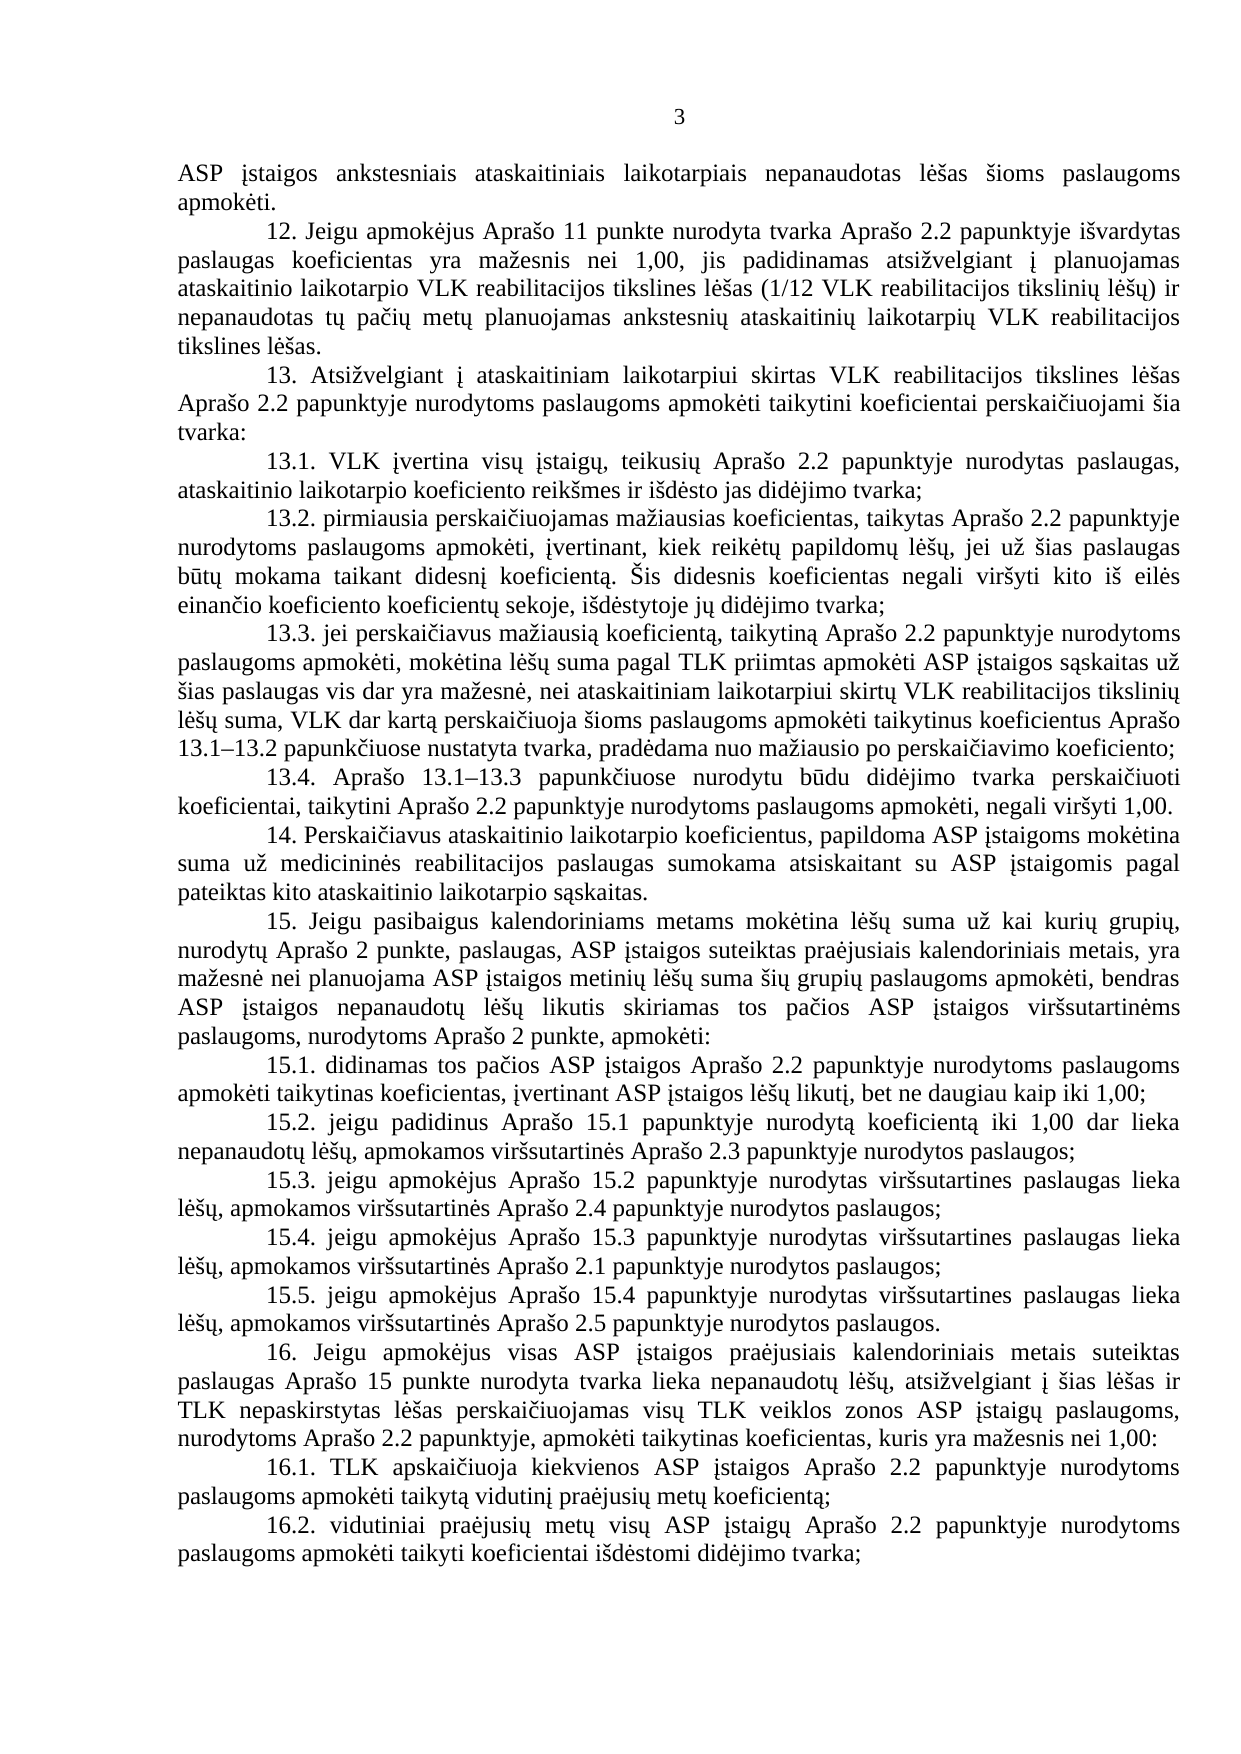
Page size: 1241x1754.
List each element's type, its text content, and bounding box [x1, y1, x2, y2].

text 13.4. Aprašo 13.1–13.3 papunkčiuose nurodytu būdu didėjimo tvarka perskaičiuoti koeficientai, taikytini Aprašo 2.2 papunktyje nurodytoms paslaugoms apmokėti, negali viršyti 1,00. [177, 762, 1181, 820]
text 15.3. jeigu apmokėjus Aprašo 15.2 papunktyje nurodytas viršsutartines paslaugas lieka lėšų, apmokamos viršsutartinės Aprašo 2.4 papunktyje nurodytos paslaugos; [177, 1165, 1181, 1222]
text 13.1. VLK įvertina visų įstaigų, teikusių Aprašo 2.2 papunktyje nurodytas paslaugas, ataskaitinio laikotarpio koeficiento reikšmes ir išdėsto jas didėjimo tvarka; [177, 446, 1181, 503]
text 13.3. jei perskaičiavus mažiausią koeficientą, taikytiną Aprašo 2.2 papunktyje nurodytoms paslaugoms apmokėti, mokėtina lėšų suma pagal TLK priimtas apmokėti ASP įstaigos sąskaitas už šias paslaugas vis dar yra mažesnė, nei ataskaitiniam laikotarpiui skirtų VLK reabilitacijos tikslinių lėšų suma, VLK dar kartą perskaičiuoja šioms paslaugoms apmokėti taikytinus koeficientus Aprašo 13.1–13.2 papunkčiuose nustatyta tvarka, pradėdama nuo mažiausio po perskaičiavimo koeficiento; [177, 618, 1181, 762]
text 15. Jeigu pasibaigus kalendoriniams metams mokėtina lėšų suma už kai kurių grupių, nurodytų Aprašo 2 punkte, paslaugas, ASP įstaigos suteiktas praėjusiais kalendoriniais metais, yra mažesnė nei planuojama ASP įstaigos metinių lėšų suma šių grupių paslaugoms apmokėti, bendras ASP įstaigos nepanaudotų lėšų likutis skiriamas tos pačios ASP įstaigos viršsutartinėms paslaugoms, nurodytoms Aprašo 2 punkte, apmokėti: [177, 906, 1181, 1050]
text 14. Perskaičiavus ataskaitinio laikotarpio koeficientus, papildoma ASP įstaigoms mokėtina suma už medicininės reabilitacijos paslaugas sumokama atsiskaitant su ASP įstaigomis pagal pateiktas kito ataskaitinio laikotarpio sąskaitas. [177, 820, 1181, 906]
text 16.1. TLK apskaičiuoja kiekvienos ASP įstaigos Aprašo 2.2 papunktyje nurodytoms paslaugoms apmokėti taikytą vidutinį praėjusių metų koeficientą; [177, 1452, 1181, 1510]
text ASP įstaigos ankstesniais ataskaitiniais laikotarpiais nepanaudotas lėšas šioms paslaugoms apmokėti. [177, 158, 1181, 216]
text 15.4. jeigu apmokėjus Aprašo 15.3 papunktyje nurodytas viršsutartines paslaugas lieka lėšų, apmokamos viršsutartinės Aprašo 2.1 papunktyje nurodytos paslaugos; [177, 1222, 1181, 1280]
text 16.2. vidutiniai praėjusių metų visų ASP įstaigų Aprašo 2.2 papunktyje nurodytoms paslaugoms apmokėti taikyti koeficientai išdėstomi didėjimo tvarka; [177, 1510, 1181, 1567]
text 16. Jeigu apmokėjus visas ASP įstaigos praėjusiais kalendoriniais metais suteiktas paslaugas Aprašo 15 punkte nurodyta tvarka lieka nepanaudotų lėšų, atsižvelgiant į šias lėšas ir TLK nepaskirstytas lėšas perskaičiuojamas visų TLK veiklos zonos ASP įstaigų paslaugoms, nurodytoms Aprašo 2.2 papunktyje, apmokėti taikytinas koeficientas, kuris yra mažesnis nei 1,00: [177, 1337, 1181, 1452]
text 13. Atsižvelgiant į ataskaitiniam laikotarpiui skirtas VLK reabilitacijos tikslines lėšas Aprašo 2.2 papunktyje nurodytoms paslaugoms apmokėti taikytini koeficientai perskaičiuojami šia tvarka: [177, 360, 1181, 446]
text 12. Jeigu apmokėjus Aprašo 11 punkte nurodyta tvarka Aprašo 2.2 papunktyje išvardytas paslaugas koeficientas yra mažesnis nei 1,00, jis padidinamas atsižvelgiant į planuojamas ataskaitinio laikotarpio VLK reabilitacijos tikslines lėšas (1/12 VLK reabilitacijos tikslinių lėšų) ir nepanaudotas tų pačių metų planuojamas ankstesnių ataskaitinių laikotarpių VLK reabilitacijos tikslines lėšas. [177, 216, 1181, 360]
text 13.2. pirmiausia perskaičiuojamas mažiausias koeficientas, taikytas Aprašo 2.2 papunktyje nurodytoms paslaugoms apmokėti, įvertinant, kiek reikėtų papildomų lėšų, jei už šias paslaugas būtų mokama taikant didesnį koeficientą. Šis didesnis koeficientas negali viršyti kito iš eilės einančio koeficiento koeficientų sekoje, išdėstytoje jų didėjimo tvarka; [177, 503, 1181, 618]
text 15.5. jeigu apmokėjus Aprašo 15.4 papunktyje nurodytas viršsutartines paslaugas lieka lėšų, apmokamos viršsutartinės Aprašo 2.5 papunktyje nurodytos paslaugos. [177, 1280, 1181, 1337]
text 15.2. jeigu padidinus Aprašo 15.1 papunktyje nurodytą koeficientą iki 1,00 dar lieka nepanaudotų lėšų, apmokamos viršsutartinės Aprašo 2.3 papunktyje nurodytos paslaugos; [177, 1107, 1181, 1165]
text 15.1. didinamas tos pačios ASP įstaigos Aprašo 2.2 papunktyje nurodytoms paslaugoms apmokėti taikytinas koeficientas, įvertinant ASP įstaigos lėšų likutį, bet ne daugiau kaip iki 1,00; [177, 1050, 1181, 1107]
